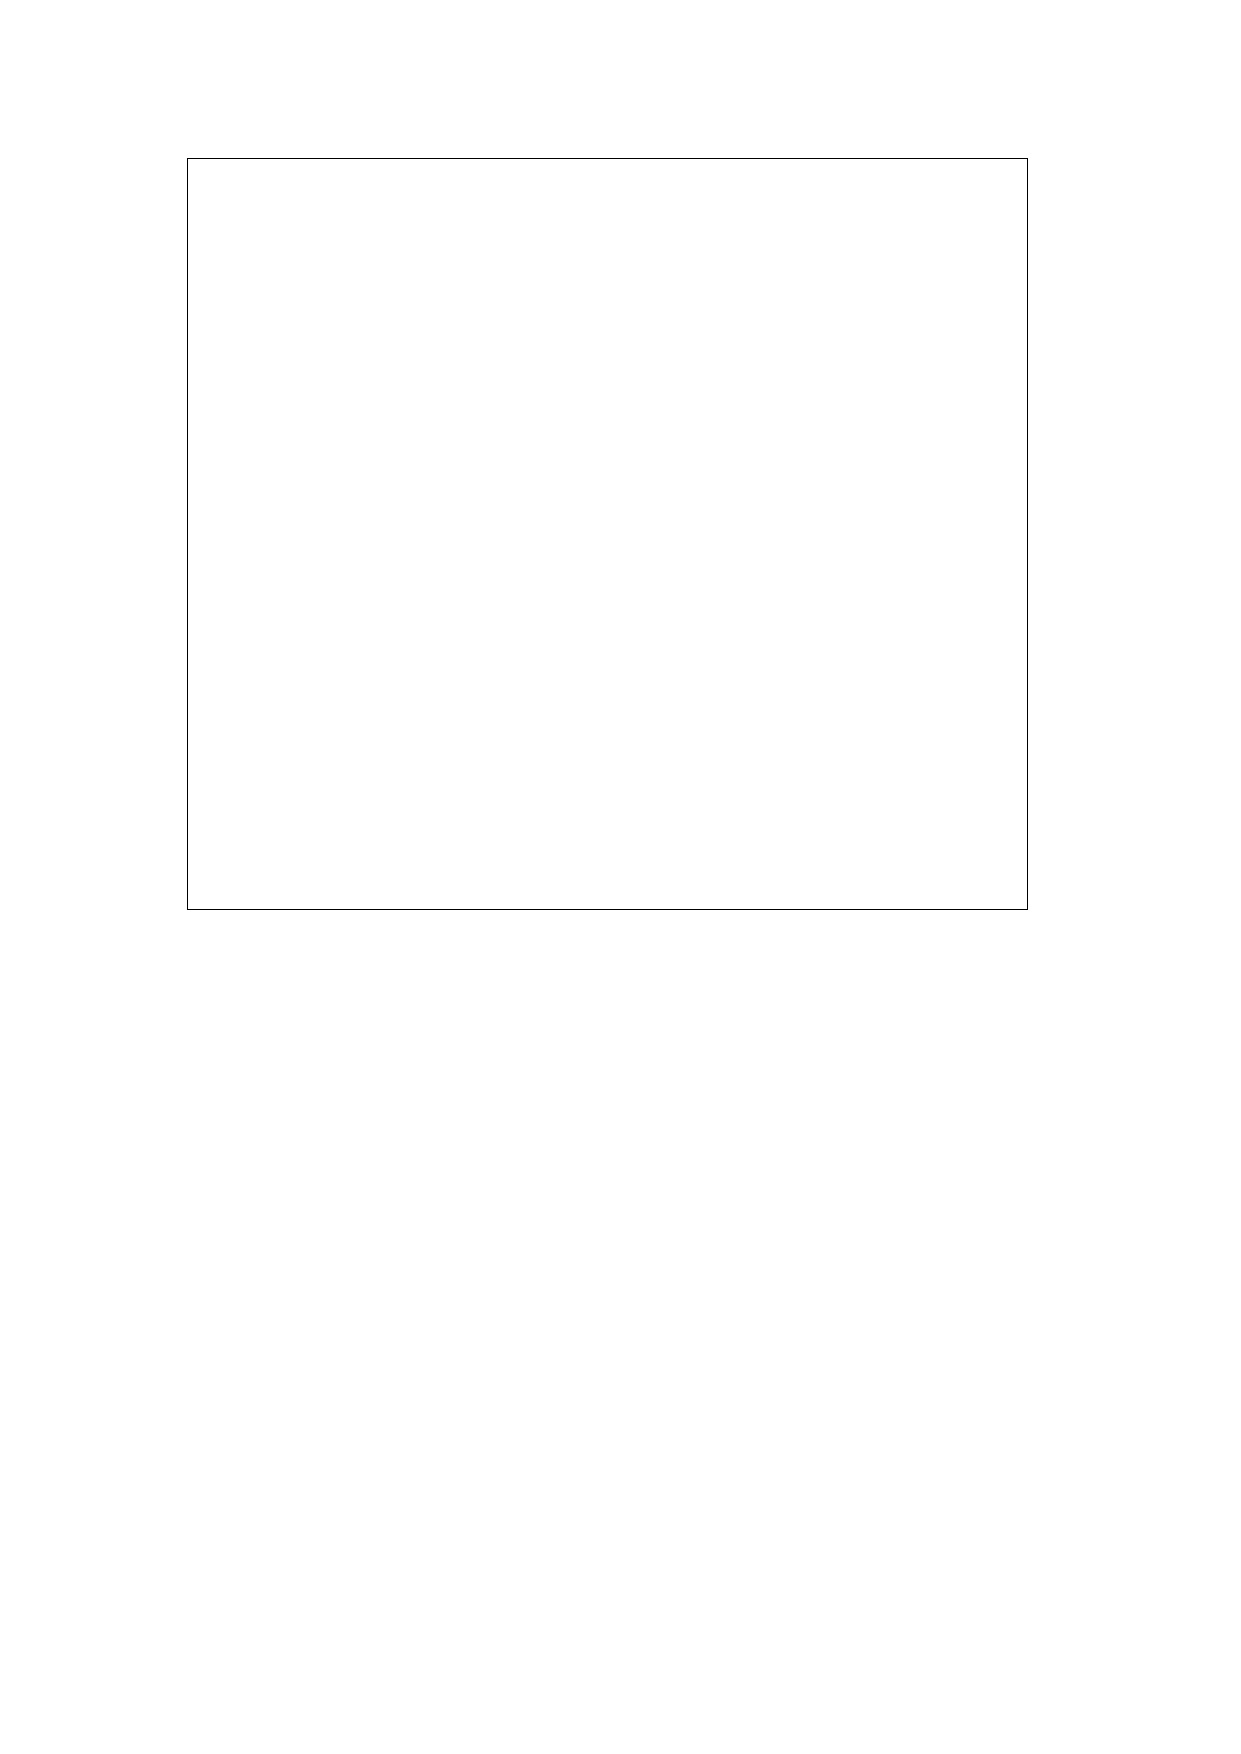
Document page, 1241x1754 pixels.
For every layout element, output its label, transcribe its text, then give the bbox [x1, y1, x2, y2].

table_cell 論文大綱：（中文500字以內。內容請述明論文主旨、研究問題、研究方法、主要發現與討論） [188, 159, 1027, 909]
